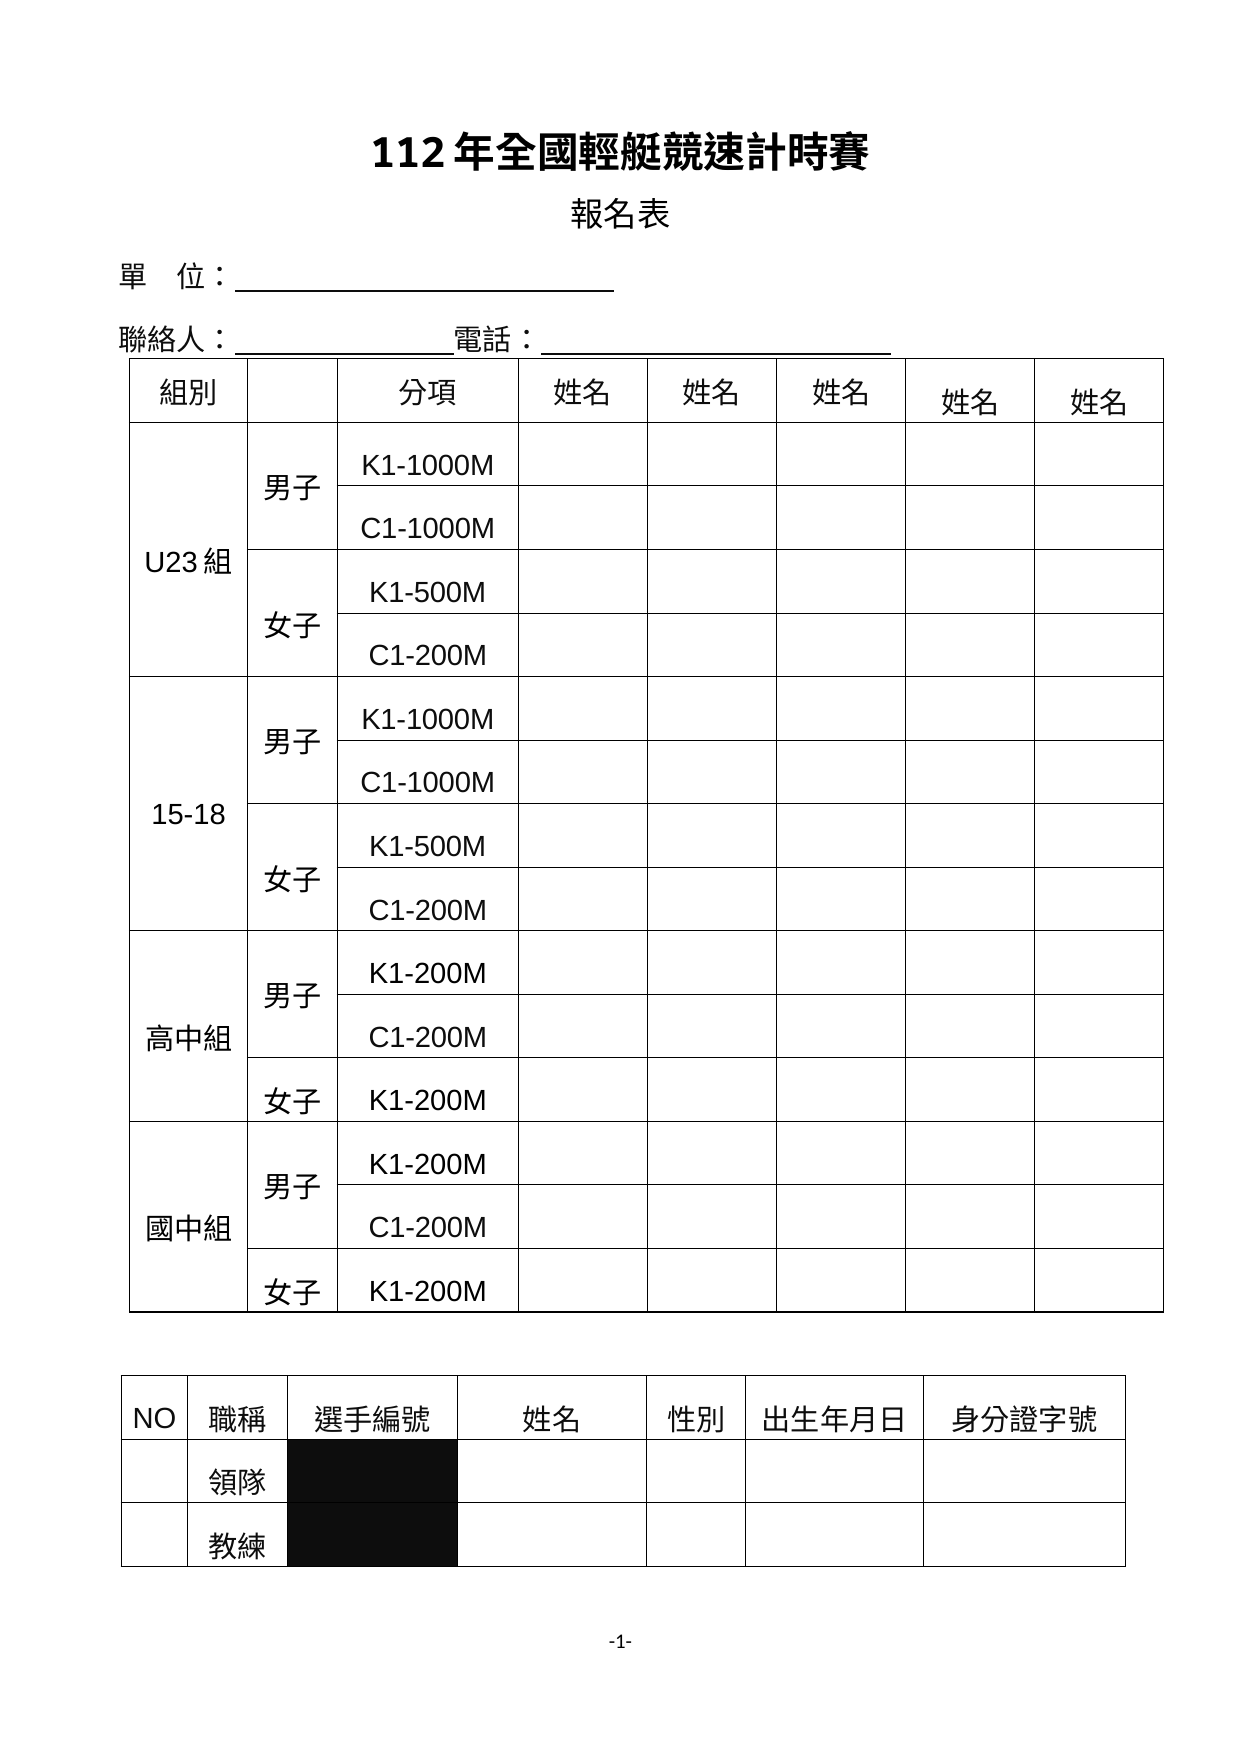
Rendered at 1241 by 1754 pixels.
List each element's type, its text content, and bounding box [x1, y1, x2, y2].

table_cell [519, 550, 647, 612]
table_cell [648, 995, 776, 1057]
table_cell [777, 931, 905, 994]
table_cell [648, 677, 776, 739]
table_cell [906, 550, 1034, 612]
table_cell [519, 486, 647, 549]
table_cell 高中組 [130, 931, 247, 1121]
table_cell [906, 741, 1034, 803]
table_cell [1035, 995, 1163, 1057]
table_header NO [122, 1376, 187, 1438]
table_cell [648, 804, 776, 867]
table_cell K1-500M [338, 804, 518, 867]
table_cell [777, 995, 905, 1057]
table_cell [519, 614, 647, 676]
table_cell 15-18 [130, 677, 247, 930]
table_cell [777, 614, 905, 676]
table_cell [519, 677, 647, 739]
table_cell [519, 995, 647, 1057]
table_header [248, 359, 337, 422]
table_cell 男子 [248, 1122, 337, 1248]
table_header 姓名 [458, 1376, 646, 1438]
table_cell [519, 931, 647, 994]
table_cell K1-200M [338, 1058, 518, 1121]
table_cell [648, 931, 776, 994]
table_cell 女子 [248, 1249, 337, 1311]
table_cell C1-200M [338, 868, 518, 930]
table_cell [122, 1440, 187, 1502]
table_cell [648, 741, 776, 803]
table_cell [647, 1503, 745, 1566]
table_cell [288, 1503, 457, 1566]
table_header 身分證字號 [924, 1376, 1125, 1438]
table_cell [777, 1249, 905, 1311]
table_cell [648, 868, 776, 930]
table_cell C1-200M [338, 1185, 518, 1248]
table_cell K1-200M [338, 1249, 518, 1311]
table_cell [777, 868, 905, 930]
table_cell [1035, 868, 1163, 930]
table_cell [1035, 423, 1163, 485]
table_cell K1-200M [338, 931, 518, 994]
table_cell C1-200M [338, 995, 518, 1057]
table_cell [648, 1122, 776, 1184]
table_cell [906, 486, 1034, 549]
table_cell [906, 614, 1034, 676]
table_cell [906, 931, 1034, 994]
table_cell C1-1000M [338, 741, 518, 803]
table_cell [122, 1503, 187, 1566]
table_cell [777, 1185, 905, 1248]
table_cell K1-500M [338, 550, 518, 612]
table_cell 女子 [248, 550, 337, 676]
table_cell [906, 1122, 1034, 1184]
table_cell [906, 1185, 1034, 1248]
table_cell [1035, 1185, 1163, 1248]
table_cell [519, 804, 647, 867]
table_cell [458, 1503, 646, 1566]
text 112年全國輕艇競速計時賽 [118, 108, 1122, 171]
table_cell [648, 1249, 776, 1311]
table_cell [519, 1058, 647, 1121]
table_cell [1035, 486, 1163, 549]
table_cell 男子 [248, 423, 337, 549]
table_cell [924, 1503, 1125, 1566]
table_cell [648, 486, 776, 549]
table_cell [924, 1440, 1125, 1502]
table_header 姓名 [519, 359, 647, 422]
table_cell [647, 1440, 745, 1502]
table_cell [1035, 1122, 1163, 1184]
table_header 分項 [338, 359, 518, 422]
table_cell [1035, 550, 1163, 612]
table_cell 國中組 [130, 1122, 247, 1311]
text 報名表 [118, 171, 1122, 233]
table_cell [777, 677, 905, 739]
table_cell 女子 [248, 804, 337, 930]
table_cell 男子 [248, 931, 337, 1057]
table_cell [288, 1440, 457, 1502]
table_cell [458, 1440, 646, 1502]
table_cell [777, 741, 905, 803]
table_cell [777, 486, 905, 549]
table_header 組別 [130, 359, 247, 422]
table_cell [519, 423, 647, 485]
table_header 姓名 [648, 359, 776, 422]
table_cell [906, 1058, 1034, 1121]
text 單 位： [118, 233, 1122, 296]
table_cell K1-1000M [338, 423, 518, 485]
table_cell 領隊 [188, 1440, 287, 1502]
table_cell [519, 1185, 647, 1248]
table_header 姓名 [1035, 359, 1163, 422]
table_cell [519, 868, 647, 930]
table_cell [1035, 1058, 1163, 1121]
table_cell [906, 1249, 1034, 1311]
table_cell [648, 550, 776, 612]
table_cell [1035, 931, 1163, 994]
table_header 出生年月日 [746, 1376, 923, 1438]
table_cell [648, 1058, 776, 1121]
table_header 性別 [647, 1376, 745, 1438]
table_cell [906, 804, 1034, 867]
table_cell C1-1000M [338, 486, 518, 549]
table_cell [906, 868, 1034, 930]
table_cell [1035, 741, 1163, 803]
table_header 姓名 [906, 359, 1034, 422]
text 聯絡人： 電話： [118, 296, 1122, 358]
table_cell [777, 1058, 905, 1121]
table_cell [1035, 614, 1163, 676]
table_cell 男子 [248, 677, 337, 803]
table_cell [1035, 1249, 1163, 1311]
table_cell [746, 1440, 923, 1502]
table_header 選手編號 [288, 1376, 457, 1438]
table_cell U23組 [130, 423, 247, 676]
table_cell K1-200M [338, 1122, 518, 1184]
table_cell [906, 995, 1034, 1057]
table_cell [1035, 677, 1163, 739]
table_cell [1035, 804, 1163, 867]
table_cell K1-1000M [338, 677, 518, 739]
table_cell [648, 423, 776, 485]
table_cell [906, 677, 1034, 739]
table_cell [519, 1122, 647, 1184]
table_cell 教練 [188, 1503, 287, 1566]
table_cell C1-200M [338, 614, 518, 676]
table_header 職稱 [188, 1376, 287, 1438]
table_cell [648, 1185, 776, 1248]
table_cell [746, 1503, 923, 1566]
table_cell [519, 741, 647, 803]
table_cell [906, 423, 1034, 485]
table_cell 女子 [248, 1058, 337, 1121]
table_cell [777, 1122, 905, 1184]
table_cell [777, 550, 905, 612]
table_cell [519, 1249, 647, 1311]
table_header 姓名 [777, 359, 905, 422]
table_cell [648, 614, 776, 676]
table_cell [777, 423, 905, 485]
table_cell [777, 804, 905, 867]
